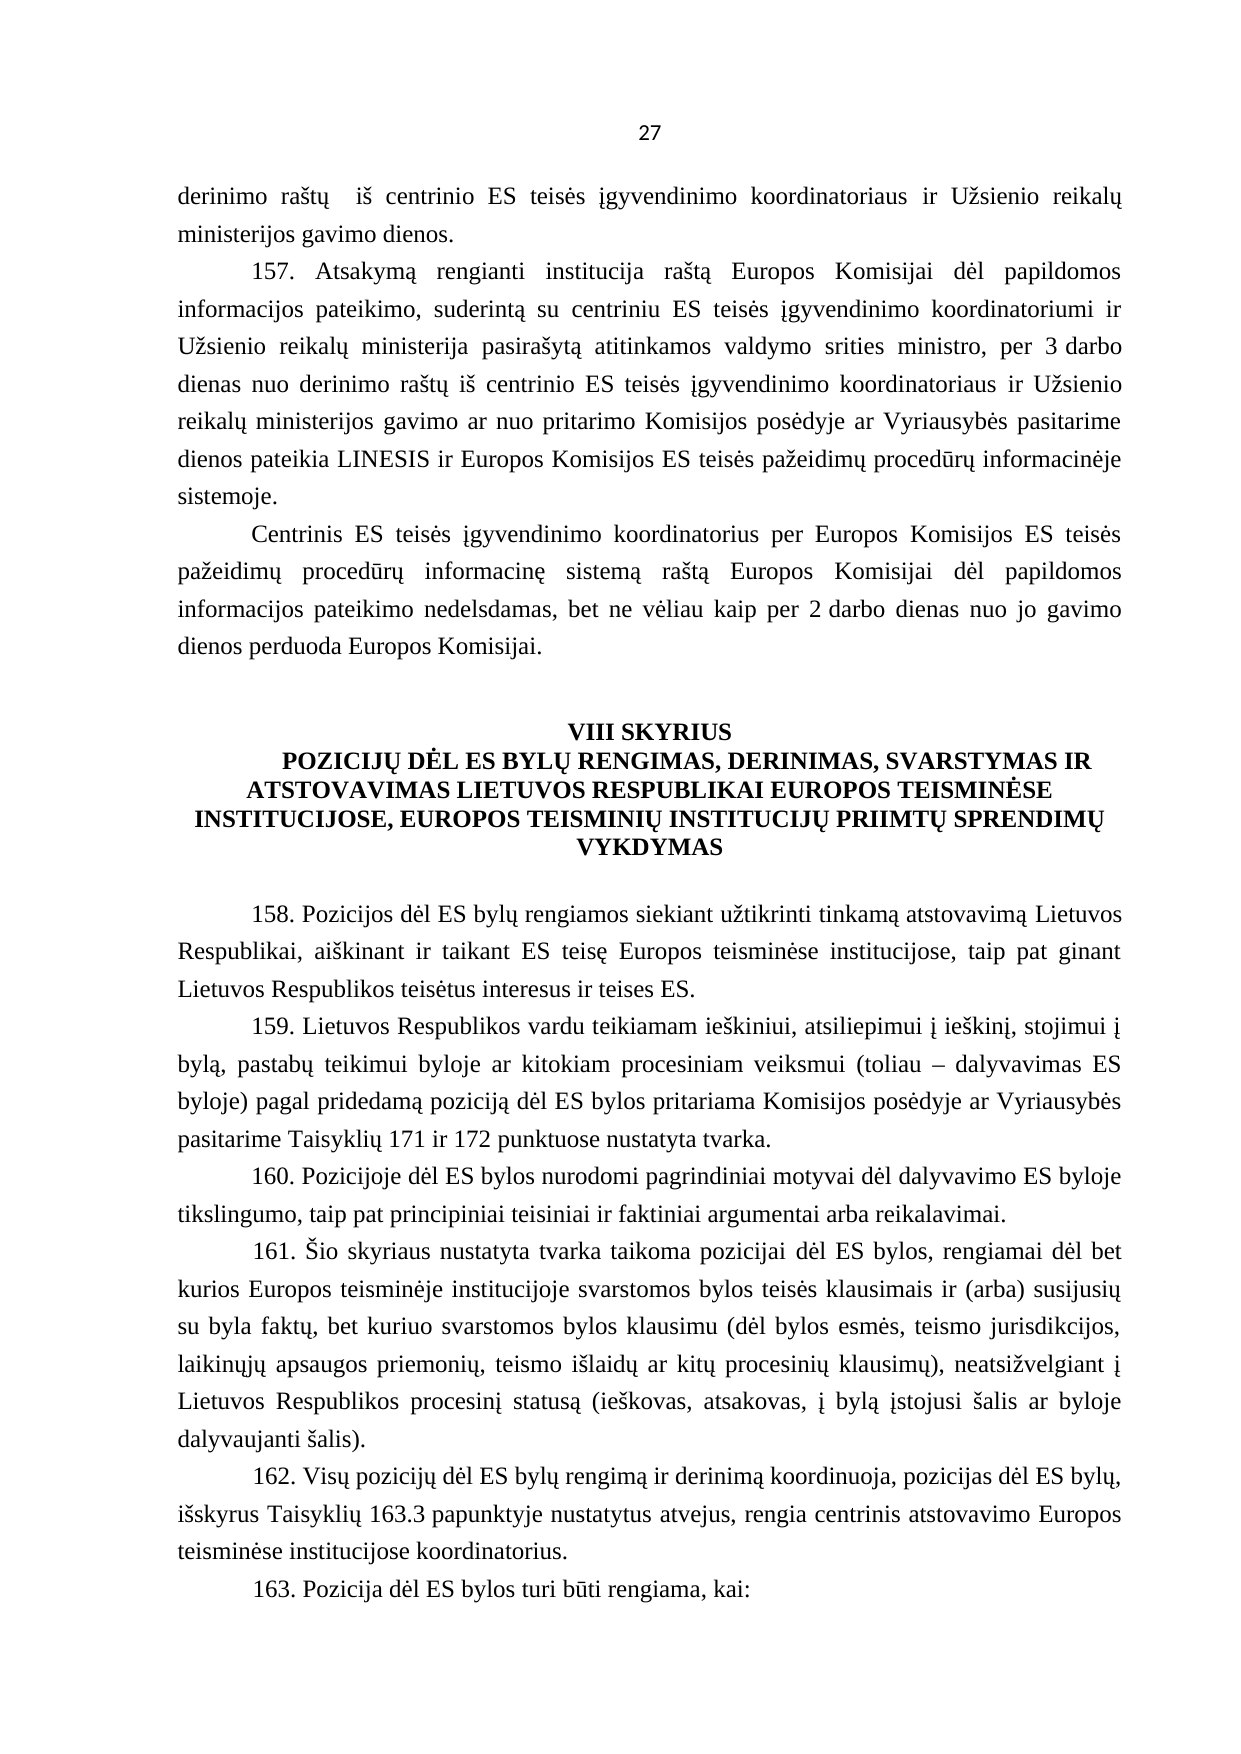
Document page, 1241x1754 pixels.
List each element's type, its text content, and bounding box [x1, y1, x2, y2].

text 161. Šio skyriaus nustatyta tvarka taikoma pozicijai dėl ES bylos, rengiamai dėl bet kurios Europos teisminėje institucijoje svarstomos bylos teisės klausimais ir (arba) susijusių su byla faktų, bet kuriuo svarstomos bylos klausimu (dėl bylos esmės, teismo jurisdikcijos, laikinųjų apsaugos priemonių, teismo išlaidų ar kitų procesinių klausimų), neatsižvelgiant į Lietuvos Respublikos procesinį statusą (ieškovas, atsakovas, į bylą įstojusi šalis ar byloje dalyvaujanti šalis). [177, 1227, 1122, 1452]
text 163. Pozicija dėl ES bylos turi būti rengiama, kai: [177, 1565, 1122, 1602]
text 160. Pozicijoje dėl ES bylos nurodomi pagrindiniai motyvai dėl dalyvavimo ES byloje tikslingumo, taip pat principiniai teisiniai ir faktiniai argumentai arba reikalavimai. [177, 1152, 1122, 1227]
text 162. Visų pozicijų dėl ES bylų rengimą ir derinimą koordinuoja, pozicijas dėl ES bylų, išskyrus Taisyklių 163.3 papunktyje nustatytus atvejus, rengia centrinis atstovavimo Europos teisminėse institucijose koordinatorius. [177, 1452, 1122, 1565]
text 158. Pozicijos dėl ES bylų rengiamos siekiant užtikrinti tinkamą atstovavimą Lietuvos Respublikai, aiškinant ir taikant ES teisę Europos teisminėse institucijose, taip pat ginant Lietuvos Respublikos teisėtus interesus ir teises ES. [177, 890, 1122, 1002]
text POZICIJŲ DĖL ES BYLŲ RENGIMAS, DERINIMAS, SVARSTYMAS IR ATSTOVAVIMAS LIETUVOS RESPUBLIKAI EUROPOS TEISMINĖSE INSTITUCIJOSE, EUROPOS TEISMINIŲ INSTITUCIJŲ PRIIMTŲ SPRENDIMŲ VYKDYMAS [177, 746, 1122, 861]
text derinimo raštų iš centrinio ES teisės įgyvendinimo koordinatoriaus ir Užsienio reikalų ministerijos gavimo dienos. [177, 172, 1122, 247]
text VIII SKYRIUS [177, 717, 1122, 746]
text Centrinis ES teisės įgyvendinimo koordinatorius per Europos Komisijos ES teisės pažeidimų procedūrų informacinę sistemą raštą Europos Komisijai dėl papildomos informacijos pateikimo nedelsdamas, bet ne vėliau kaip per 2 darbo dienas nuo jo gavimo dienos perduoda Europos Komisijai. [177, 510, 1122, 660]
text 159. Lietuvos Respublikos vardu teikiamam ieškiniui, atsiliepimui į ieškinį, stojimui į bylą, pastabų teikimui byloje ar kitokiam procesiniam veiksmui (toliau – dalyvavimas ES byloje) pagal pridedamą poziciją dėl ES bylos pritariama Komisijos posėdyje ar Vyriausybės pasitarime Taisyklių 171 ir 172 punktuose nustatyta tvarka. [177, 1002, 1122, 1152]
text 157. Atsakymą rengianti institucija raštą Europos Komisijai dėl papildomos informacijos pateikimo, suderintą su centriniu ES teisės įgyvendinimo koordinatoriumi ir Užsienio reikalų ministerija pasirašytą atitinkamos valdymo srities ministro, per 3 darbo dienas nuo derinimo raštų iš centrinio ES teisės įgyvendinimo koordinatoriaus ir Užsienio reikalų ministerijos gavimo ar nuo pritarimo Komisijos posėdyje ar Vyriausybės pasitarime dienos pateikia LINESIS ir Europos Komisijos ES teisės pažeidimų procedūrų informacinėje sistemoje. [177, 247, 1122, 510]
